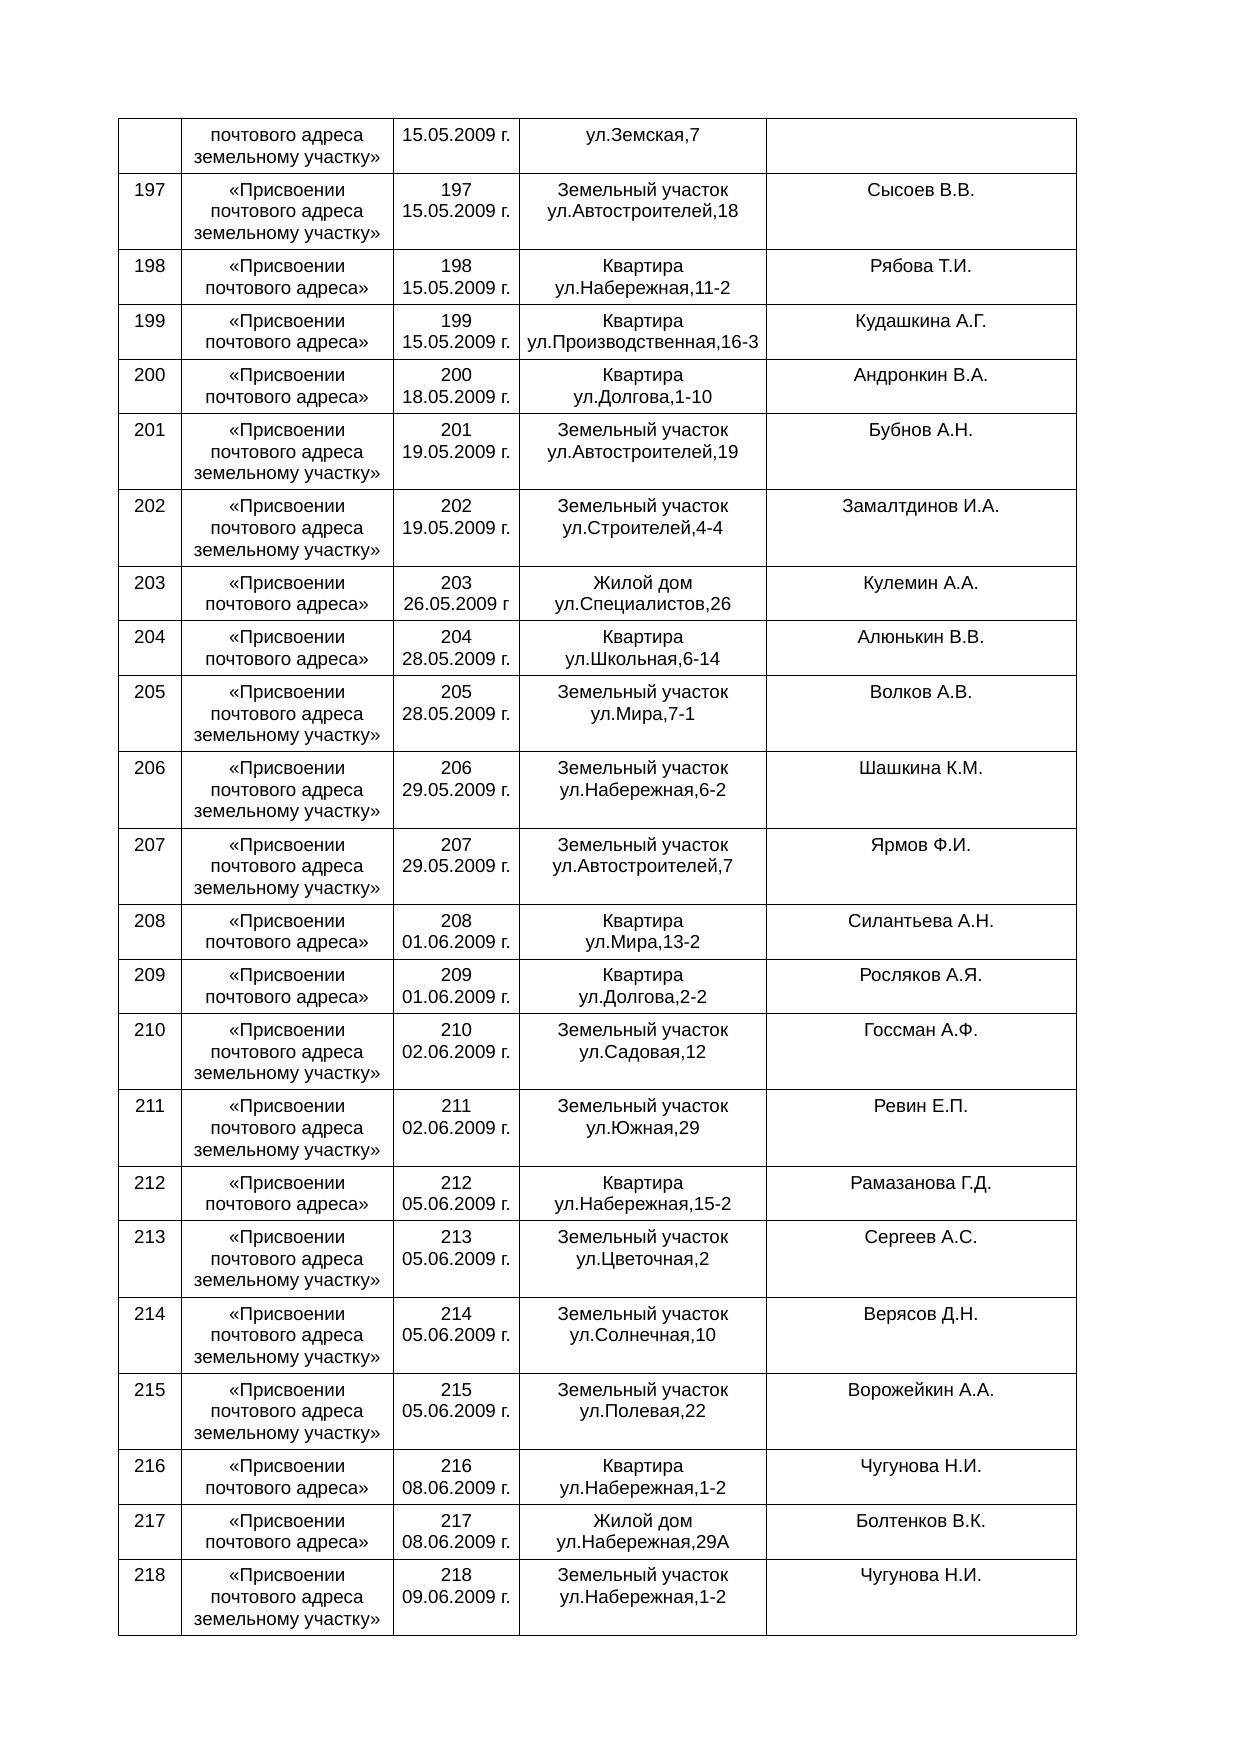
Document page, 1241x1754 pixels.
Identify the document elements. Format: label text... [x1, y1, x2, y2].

table_cell «Присвоении почтового адреса земельному участку» [182, 752, 393, 827]
table_cell 15.05.2009 г. [394, 119, 519, 173]
table_cell 214 05.06.2009 г. [394, 1298, 519, 1373]
table_cell Госсман А.Ф. [767, 1014, 1076, 1089]
table_cell 206 29.05.2009 г. [394, 752, 519, 827]
table_cell Квартира ул.Набережная,1-2 [520, 1450, 766, 1504]
table_cell Сысоев В.В. [767, 174, 1076, 249]
table_cell 207 29.05.2009 г. [394, 829, 519, 904]
table_cell Алюнькин В.В. [767, 621, 1076, 675]
table_cell «Присвоении почтового адреса» [182, 305, 393, 358]
table_cell Земельный участок ул.Автостроителей,18 [520, 174, 766, 249]
table_cell Замалтдинов И.А. [767, 490, 1076, 566]
table_cell Чугунова Н.И. [767, 1560, 1076, 1635]
table_cell 205 28.05.2009 г. [394, 676, 519, 751]
table_cell 216 08.06.2009 г. [394, 1450, 519, 1504]
table_cell 211 02.06.2009 г. [394, 1090, 519, 1166]
table_cell «Присвоении почтового адреса» [182, 960, 393, 1013]
table_cell «Присвоении почтового адреса земельному участку» [182, 1298, 393, 1373]
table_cell «Присвоении почтового адреса» [182, 905, 393, 958]
table_cell Земельный участок ул.Полевая,22 [520, 1374, 766, 1449]
table_cell Шашкина К.М. [767, 752, 1076, 827]
table_cell 216 [119, 1450, 181, 1504]
table_cell Волков А.В. [767, 676, 1076, 751]
table_cell Рамазанова Г.Д. [767, 1167, 1076, 1220]
table_cell 200 [119, 360, 181, 413]
table_cell «Присвоении почтового адреса земельному участку» [182, 1374, 393, 1449]
table_cell Квартира ул.Набережная,15-2 [520, 1167, 766, 1220]
table_cell 210 [119, 1014, 181, 1089]
table_cell 209 [119, 960, 181, 1013]
table_cell 202 [119, 490, 181, 566]
table_cell «Присвоении почтового адреса земельному участку» [182, 174, 393, 249]
table_cell «Присвоении почтового адреса земельному участку» [182, 1560, 393, 1635]
table_cell Болтенков В.К. [767, 1505, 1076, 1558]
table_cell «Присвоении почтового адреса земельному участку» [182, 1014, 393, 1089]
table_cell 208 [119, 905, 181, 958]
table_cell 217 08.06.2009 г. [394, 1505, 519, 1558]
table_cell «Присвоении почтового адреса земельному участку» [182, 414, 393, 489]
table_cell Жилой дом ул.Набережная,29А [520, 1505, 766, 1558]
table_cell «Присвоении почтового адреса земельному участку» [182, 676, 393, 751]
table_cell 203 26.05.2009 г [394, 567, 519, 620]
table_cell 215 05.06.2009 г. [394, 1374, 519, 1449]
table_cell 210 02.06.2009 г. [394, 1014, 519, 1089]
table_cell 199 [119, 305, 181, 358]
table_cell 198 [119, 250, 181, 304]
table_cell «Присвоении почтового адреса земельному участку» [182, 490, 393, 566]
table_cell Земельный участок ул.Автостроителей,19 [520, 414, 766, 489]
table_cell ул.Земская,7 [520, 119, 766, 173]
table_cell Бубнов А.Н. [767, 414, 1076, 489]
table_cell Рябова Т.И. [767, 250, 1076, 304]
table_cell 199 15.05.2009 г. [394, 305, 519, 358]
table_cell Кудашкина А.Г. [767, 305, 1076, 358]
table_cell почтового адреса земельному участку» [182, 119, 393, 173]
table_cell 214 [119, 1298, 181, 1373]
table_cell «Присвоении почтового адреса» [182, 1505, 393, 1558]
table_cell Росляков А.Я. [767, 960, 1076, 1013]
table_cell Квартира ул.Набережная,11-2 [520, 250, 766, 304]
table_cell 202 19.05.2009 г. [394, 490, 519, 566]
table_cell Жилой дом ул.Специалистов,26 [520, 567, 766, 620]
table_cell Земельный участок ул.Строителей,4-4 [520, 490, 766, 566]
table_cell 207 [119, 829, 181, 904]
table_cell Чугунова Н.И. [767, 1450, 1076, 1504]
table_cell [767, 119, 1076, 173]
table_cell Квартира ул.Мира,13-2 [520, 905, 766, 958]
table_cell 201 19.05.2009 г. [394, 414, 519, 489]
table_cell «Присвоении почтового адреса» [182, 1167, 393, 1220]
table_cell «Присвоении почтового адреса» [182, 567, 393, 620]
table_cell 213 05.06.2009 г. [394, 1221, 519, 1297]
table_cell Ревин Е.П. [767, 1090, 1076, 1166]
table_cell 213 [119, 1221, 181, 1297]
table_cell «Присвоении почтового адреса земельному участку» [182, 1090, 393, 1166]
table_cell 218 09.06.2009 г. [394, 1560, 519, 1635]
table_cell «Присвоении почтового адреса» [182, 250, 393, 304]
table_cell 197 [119, 174, 181, 249]
table_cell «Присвоении почтового адреса» [182, 1450, 393, 1504]
table_cell «Присвоении почтового адреса» [182, 621, 393, 675]
table_cell Квартира ул.Производственная,16-3 [520, 305, 766, 358]
table_cell Ворожейкин А.А. [767, 1374, 1076, 1449]
table_cell Земельный участок ул.Автостроителей,7 [520, 829, 766, 904]
table_cell Квартира ул.Долгова,1-10 [520, 360, 766, 413]
table_cell 215 [119, 1374, 181, 1449]
table_cell «Присвоении почтового адреса земельному участку» [182, 1221, 393, 1297]
table_cell Квартира ул.Долгова,2-2 [520, 960, 766, 1013]
table_cell Силантьева А.Н. [767, 905, 1076, 958]
table_cell Кулемин А.А. [767, 567, 1076, 620]
table_cell Верясов Д.Н. [767, 1298, 1076, 1373]
table_cell Квартира ул.Школьная,6-14 [520, 621, 766, 675]
table_cell 212 05.06.2009 г. [394, 1167, 519, 1220]
table_cell Земельный участок ул.Набережная,1-2 [520, 1560, 766, 1635]
table_cell 217 [119, 1505, 181, 1558]
table_cell Земельный участок ул.Южная,29 [520, 1090, 766, 1166]
table_cell 201 [119, 414, 181, 489]
table_cell Сергеев А.С. [767, 1221, 1076, 1297]
table_cell Земельный участок ул.Набережная,6-2 [520, 752, 766, 827]
table_cell 198 15.05.2009 г. [394, 250, 519, 304]
table_cell 197 15.05.2009 г. [394, 174, 519, 249]
table_cell 212 [119, 1167, 181, 1220]
table_cell Ярмов Ф.И. [767, 829, 1076, 904]
table_cell 205 [119, 676, 181, 751]
table_cell 211 [119, 1090, 181, 1166]
table_cell 203 [119, 567, 181, 620]
table_cell 208 01.06.2009 г. [394, 905, 519, 958]
table_cell Земельный участок ул.Солнечная,10 [520, 1298, 766, 1373]
table_cell Земельный участок ул.Цветочная,2 [520, 1221, 766, 1297]
table_cell 200 18.05.2009 г. [394, 360, 519, 413]
table_cell 204 28.05.2009 г. [394, 621, 519, 675]
table_cell [119, 119, 181, 173]
table_cell 204 [119, 621, 181, 675]
table_cell 218 [119, 1560, 181, 1635]
table_cell «Присвоении почтового адреса земельному участку» [182, 829, 393, 904]
table_cell 209 01.06.2009 г. [394, 960, 519, 1013]
table_cell Земельный участок ул.Садовая,12 [520, 1014, 766, 1089]
table_cell Земельный участок ул.Мира,7-1 [520, 676, 766, 751]
table_cell 206 [119, 752, 181, 827]
table_cell Андронкин В.А. [767, 360, 1076, 413]
table_cell «Присвоении почтового адреса» [182, 360, 393, 413]
